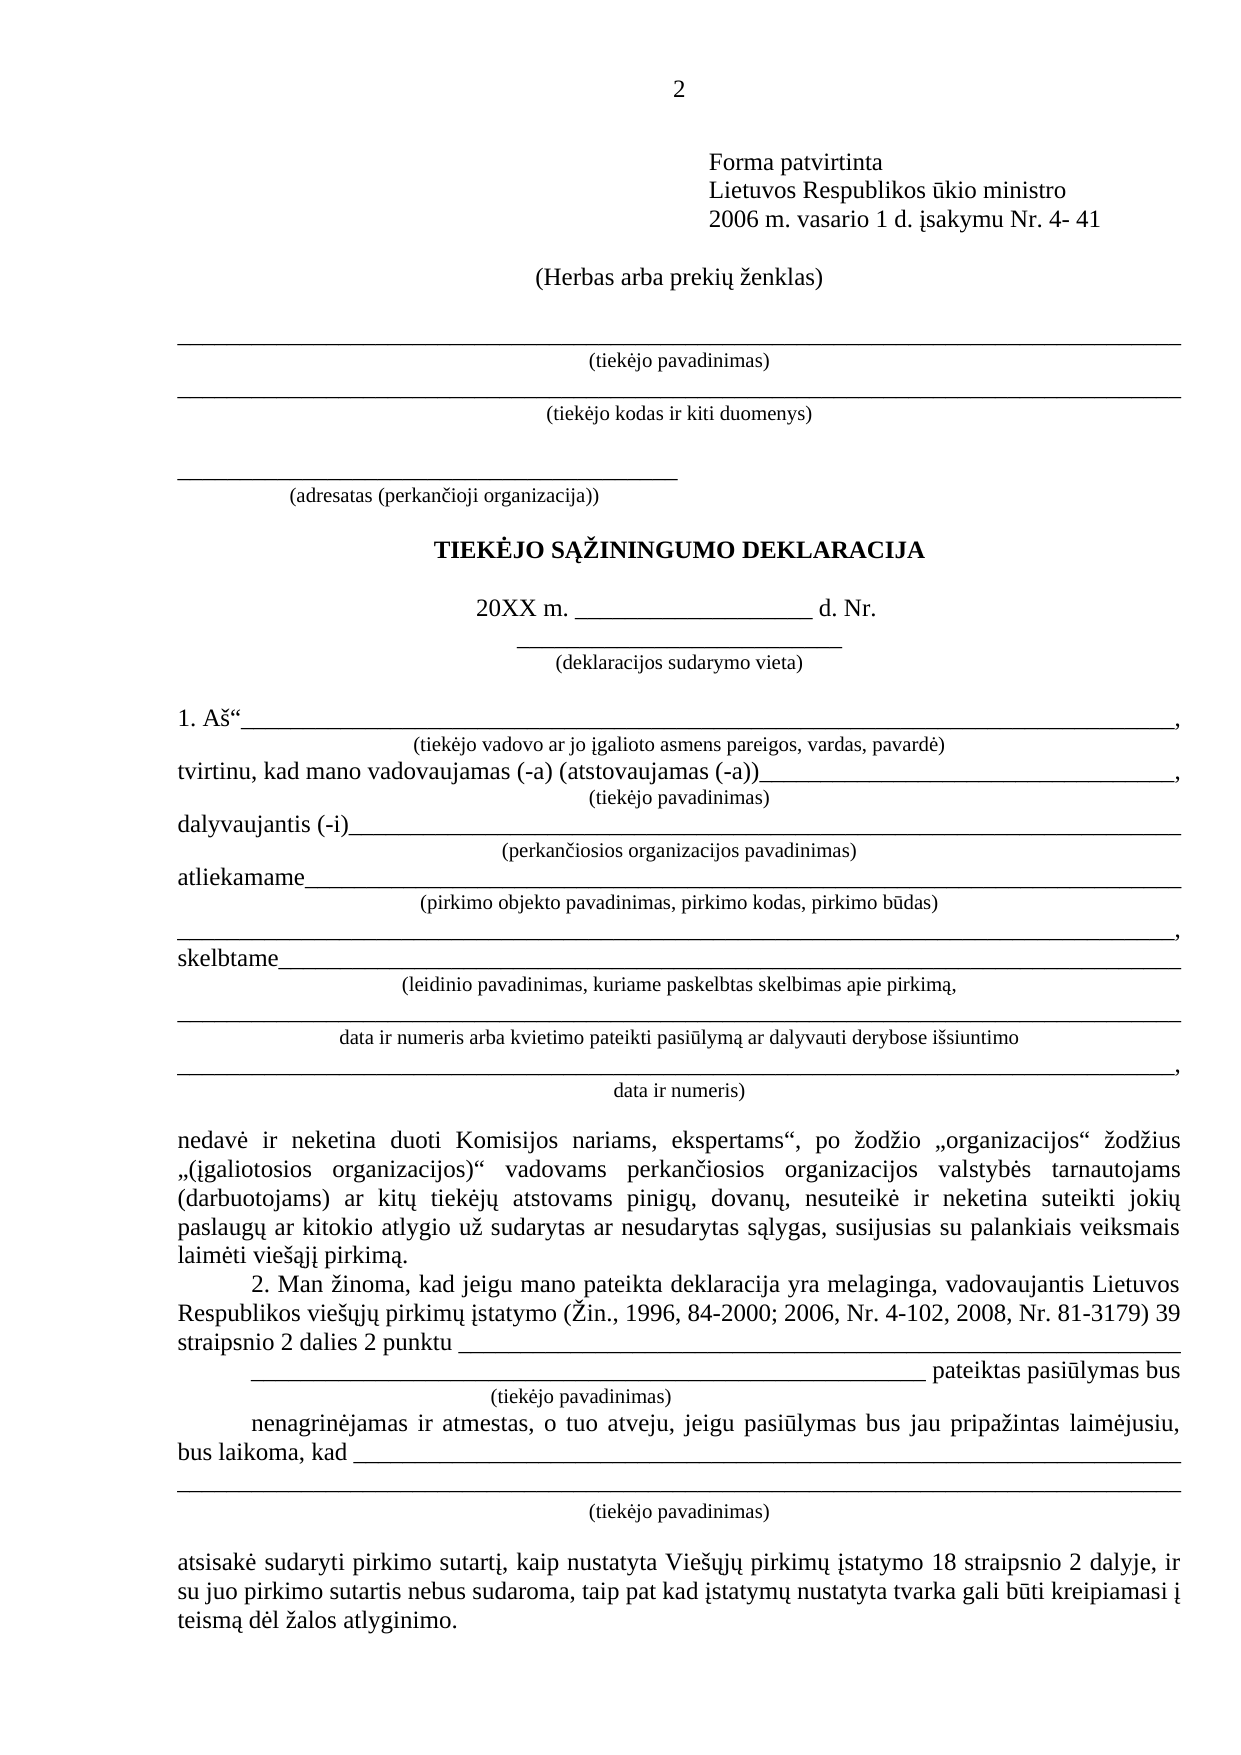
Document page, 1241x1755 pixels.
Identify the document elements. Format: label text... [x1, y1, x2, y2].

text (tiekėjo pavadinimas) [177, 1384, 1181, 1408]
text ________________________________________ [177, 454, 1181, 482]
text 20XX m. ___________________ d. Nr. [177, 593, 1181, 622]
text data ir numeris arba kvietimo pateikti pasiūlymą ar dalyvauti derybose išsiuntimo [177, 1025, 1181, 1049]
text skelbtame [177, 943, 1181, 972]
text , [177, 1049, 1181, 1077]
text (pirkimo objekto pavadinimas, pirkimo kodas, pirkimo būdas) [177, 890, 1181, 914]
text (tiekėjo pavadinimas) [177, 785, 1181, 809]
text __ [177, 996, 1181, 1021]
text Lietuvos Respublikos ūkio ministro [177, 176, 1181, 204]
text 1. Aš“ , [177, 703, 1181, 732]
text pateiktas pasiūlymas bus [177, 1356, 1181, 1384]
text (leidinio pavadinimas, kuriame paskelbtas skelbimas apie pirkimą, [177, 972, 1181, 996]
text tvirtinu, kad mano vadovaujamas (-a) (atstovaujamas (-a)) , [177, 756, 1181, 785]
text TIEKĖJO SĄŽININGUMO DEKLARACIJA [177, 535, 1181, 564]
text (tiekėjo vadovo ar jo įgalioto asmens pareigos, vardas, pavardė) [177, 732, 1181, 756]
text nenagrinėjamas ir atmestas, o tuo atveju, jeigu pasiūlymas bus jau pripažintas laimėjusiu, bus laikoma, kad [177, 1408, 1181, 1466]
text (tiekėjo pavadinimas) [177, 348, 1181, 372]
text (deklaracijos sudarymo vieta) [177, 650, 1181, 674]
text Forma patvirtinta [177, 147, 1181, 176]
text , [177, 914, 1181, 943]
text nedavė ir neketina duoti Komisijos nariams, ekspertams“, po žodžio „organizacijos“ žodžius „(įgaliotosios organizacijos)“ vadovams perkančiosios organizacijos valstybės tarnautojams (darbuotojams) ar kitų tiekėjų atstovams pinigų, dovanų, nesuteikė ir neketina suteikti jokių paslaugų ar kitokio atlygio už sudarytas ar nesudarytas sąlygas, susijusias su palankiais veiksmais laimėti viešąjį pirkimą. [177, 1126, 1181, 1269]
text (tiekėjo pavadinimas) [177, 1495, 1181, 1523]
text __________________________ [177, 622, 1181, 650]
text atsisakė sudaryti pirkimo sutartį, kaip nustatyta Viešųjų pirkimų įstatymo 18 straipsnio 2 dalyje, ir su juo pirkimo sutartis nebus sudaroma, taip pat kad įstatymų nustatyta tvarka gali būti kreipiamasi į teismą dėl žalos atlyginimo. [177, 1547, 1181, 1634]
text (adresatas (perkančioji organizacija)) [177, 482, 1181, 507]
text __ [177, 372, 1181, 397]
text 2006 m. vasario 1 d. įsakymu Nr. 4- 41 [177, 204, 1181, 233]
text 2. Man žinoma, kad jeigu mano pateikta deklaracija yra melaginga, vadovaujantis Lietuvos Respublikos viešųjų pirkimų įstatymo (Žin., 1996, 84-2000; 2006, Nr. 4-102, 2008, Nr. 81-3179) 39 straipsnio 2 dalies 2 punktu [177, 1269, 1181, 1356]
text (perkančiosios organizacijos pavadinimas) [177, 837, 1181, 862]
text dalyvaujantis (-i) [177, 809, 1181, 837]
text data ir numeris) [177, 1077, 1181, 1102]
text __ [177, 319, 1181, 344]
text (tiekėjo kodas ir kiti duomenys) [177, 401, 1181, 425]
text (Herbas arba prekių ženklas) [177, 262, 1181, 291]
text atliekamame [177, 862, 1181, 890]
